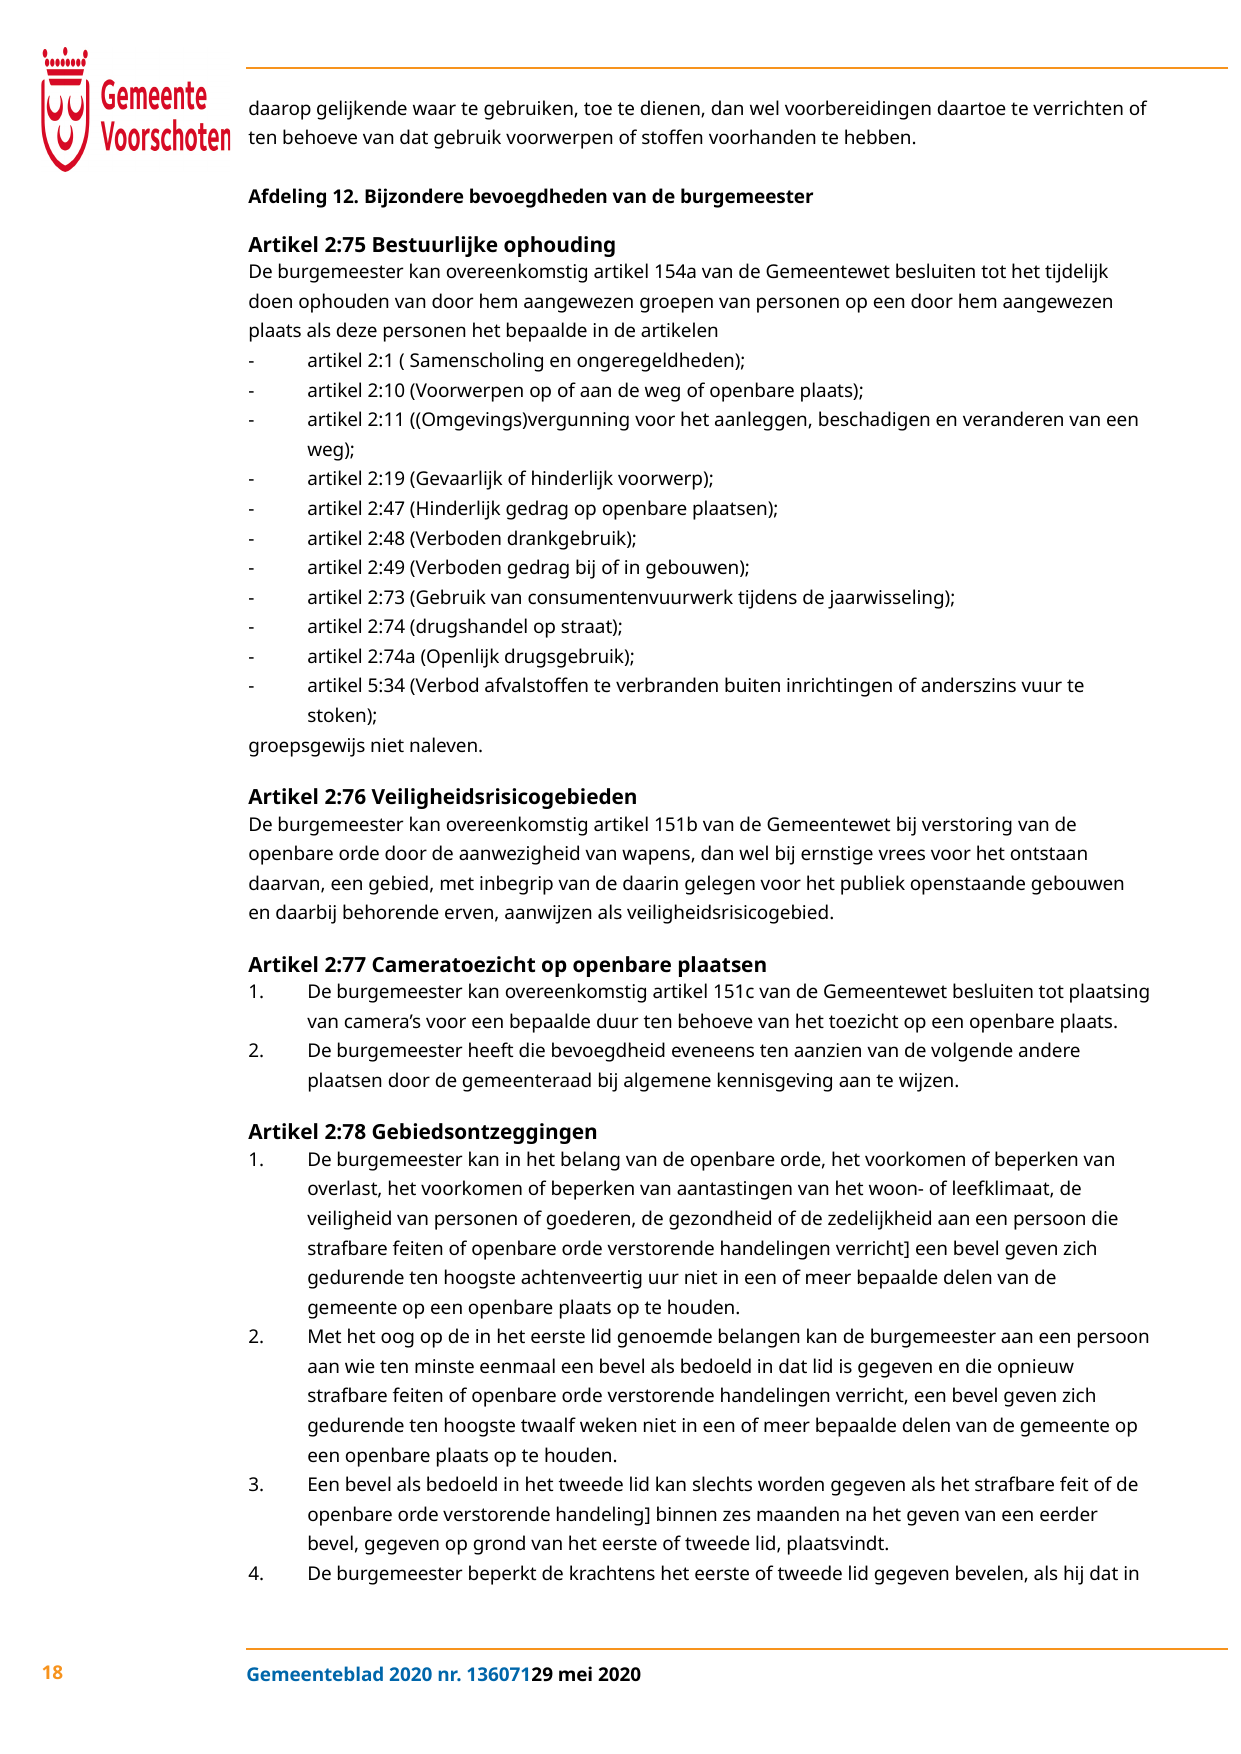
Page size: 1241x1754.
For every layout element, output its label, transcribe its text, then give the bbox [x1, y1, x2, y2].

list artikel 2:48 (Verboden drankgebruik); [248, 525, 1152, 551]
list artikel 2:73 (Gebruik van consumentenvuurwerk tijdens de jaarwisseling); [248, 584, 1152, 610]
text groepsgewijs niet naleven. [248, 732, 1152, 758]
list artikel 2:1 ( Samenscholing en ongeregeldheden); [248, 347, 1152, 373]
text Artikel 2:77 Cameratoezicht op openbare plaatsen [248, 950, 1152, 978]
list De burgemeester heeft die bevoegdheid eveneens ten aanzien van de volgende andere plaatsen door de gemeenteraad bij algemene kennisgeving aan te wijzen. [248, 1037, 1152, 1093]
list artikel 2:11 ((Omgevings)vergunning voor het aanleggen, beschadigen en veranderen van een weg); [248, 406, 1152, 462]
list De burgemeester kan overeenkomstig artikel 151c van de Gemeentewet besluiten tot plaatsing van camera’s voor een bepaalde duur ten behoeve van het toezicht op een openbare plaats. [248, 978, 1152, 1034]
list Met het oog op de in het eerste lid genoemde belangen kan de burgemeester aan een persoon aan wie ten minste eenmaal een bevel als bedoeld in dat lid is gegeven en die opnieuw strafbare feiten of openbare orde verstorende handelingen verricht, een bevel geven zich gedurende ten hoogste twaalf weken niet in een of meer bepaalde delen van de gemeente op een openbare plaats op te houden. [248, 1323, 1152, 1467]
list artikel 2:49 (Verboden gedrag bij of in gebouwen); [248, 554, 1152, 580]
list Een bevel als bedoeld in het tweede lid kan slechts worden gegeven als het strafbare feit of de openbare orde verstorende handeling] binnen zes maanden na het geven van een eerder bevel, gegeven op grond van het eerste of tweede lid, plaatsvindt. [248, 1471, 1152, 1556]
text daarop gelijkende waar te gebruiken, toe te dienen, dan wel voorbereidingen daartoe te verrichten of ten behoeve van dat gebruik voorwerpen of stoffen voorhanden te hebben. [248, 95, 1152, 150]
list De burgemeester kan in het belang van de openbare orde, het voorkomen of beperken van overlast, het voorkomen of beperken van aantastingen van het woon- of leefklimaat, de veiligheid van personen of goederen, de gezondheid of de zedelijkheid aan een persoon die strafbare feiten of openbare orde verstorende handelingen verricht] een bevel geven zich gedurende ten hoogste achtenveertig uur niet in een of meer bepaalde delen van de gemeente op een openbare plaats op te houden. [248, 1146, 1152, 1319]
list artikel 2:47 (Hinderlijk gedrag op openbare plaatsen); [248, 495, 1152, 521]
text De burgemeester kan overeenkomstig artikel 154a van de Gemeentewet besluiten tot het tijdelijk doen ophouden van door hem aangewezen groepen van personen op een door hem aangewezen plaats als deze personen het bepaalde in de artikelen [248, 258, 1152, 343]
text Artikel 2:75 Bestuurlijke ophouding [248, 230, 1152, 258]
text Artikel 2:78 Gebiedsontzeggingen [248, 1117, 1152, 1146]
list De burgemeester beperkt de krachtens het eerste of tweede lid gegeven bevelen, als hij dat in [248, 1560, 1152, 1586]
list artikel 2:74a (Openlijk drugsgebruik); [248, 643, 1152, 669]
text De burgemeester kan overeenkomstig artikel 151b van de Gemeentewet bij verstoring van de openbare orde door de aanwezigheid van wapens, dan wel bij ernstige vrees voor het ontstaan daarvan, een gebied, met inbegrip van de daarin gelegen voor het publiek openstaande gebouwen en daarbij behorende erven, aanwijzen als veiligheidsrisicogebied. [248, 811, 1152, 925]
text Artikel 2:76 Veiligheidsrisicogebieden [248, 782, 1152, 811]
list artikel 2:74 (drugshandel op straat); [248, 613, 1152, 639]
list artikel 2:10 (Voorwerpen op of aan de weg of openbare plaats); [248, 377, 1152, 403]
list artikel 2:19 (Gevaarlijk of hinderlijk voorwerp); [248, 466, 1152, 491]
picture [41, 47, 231, 172]
text Afdeling 12. Bijzondere bevoegdheden van de burgemeester [248, 183, 1152, 209]
list artikel 5:34 (Verbod afvalstoffen te verbranden buiten inrichtingen of anderszins vuur te stoken); [248, 673, 1152, 728]
